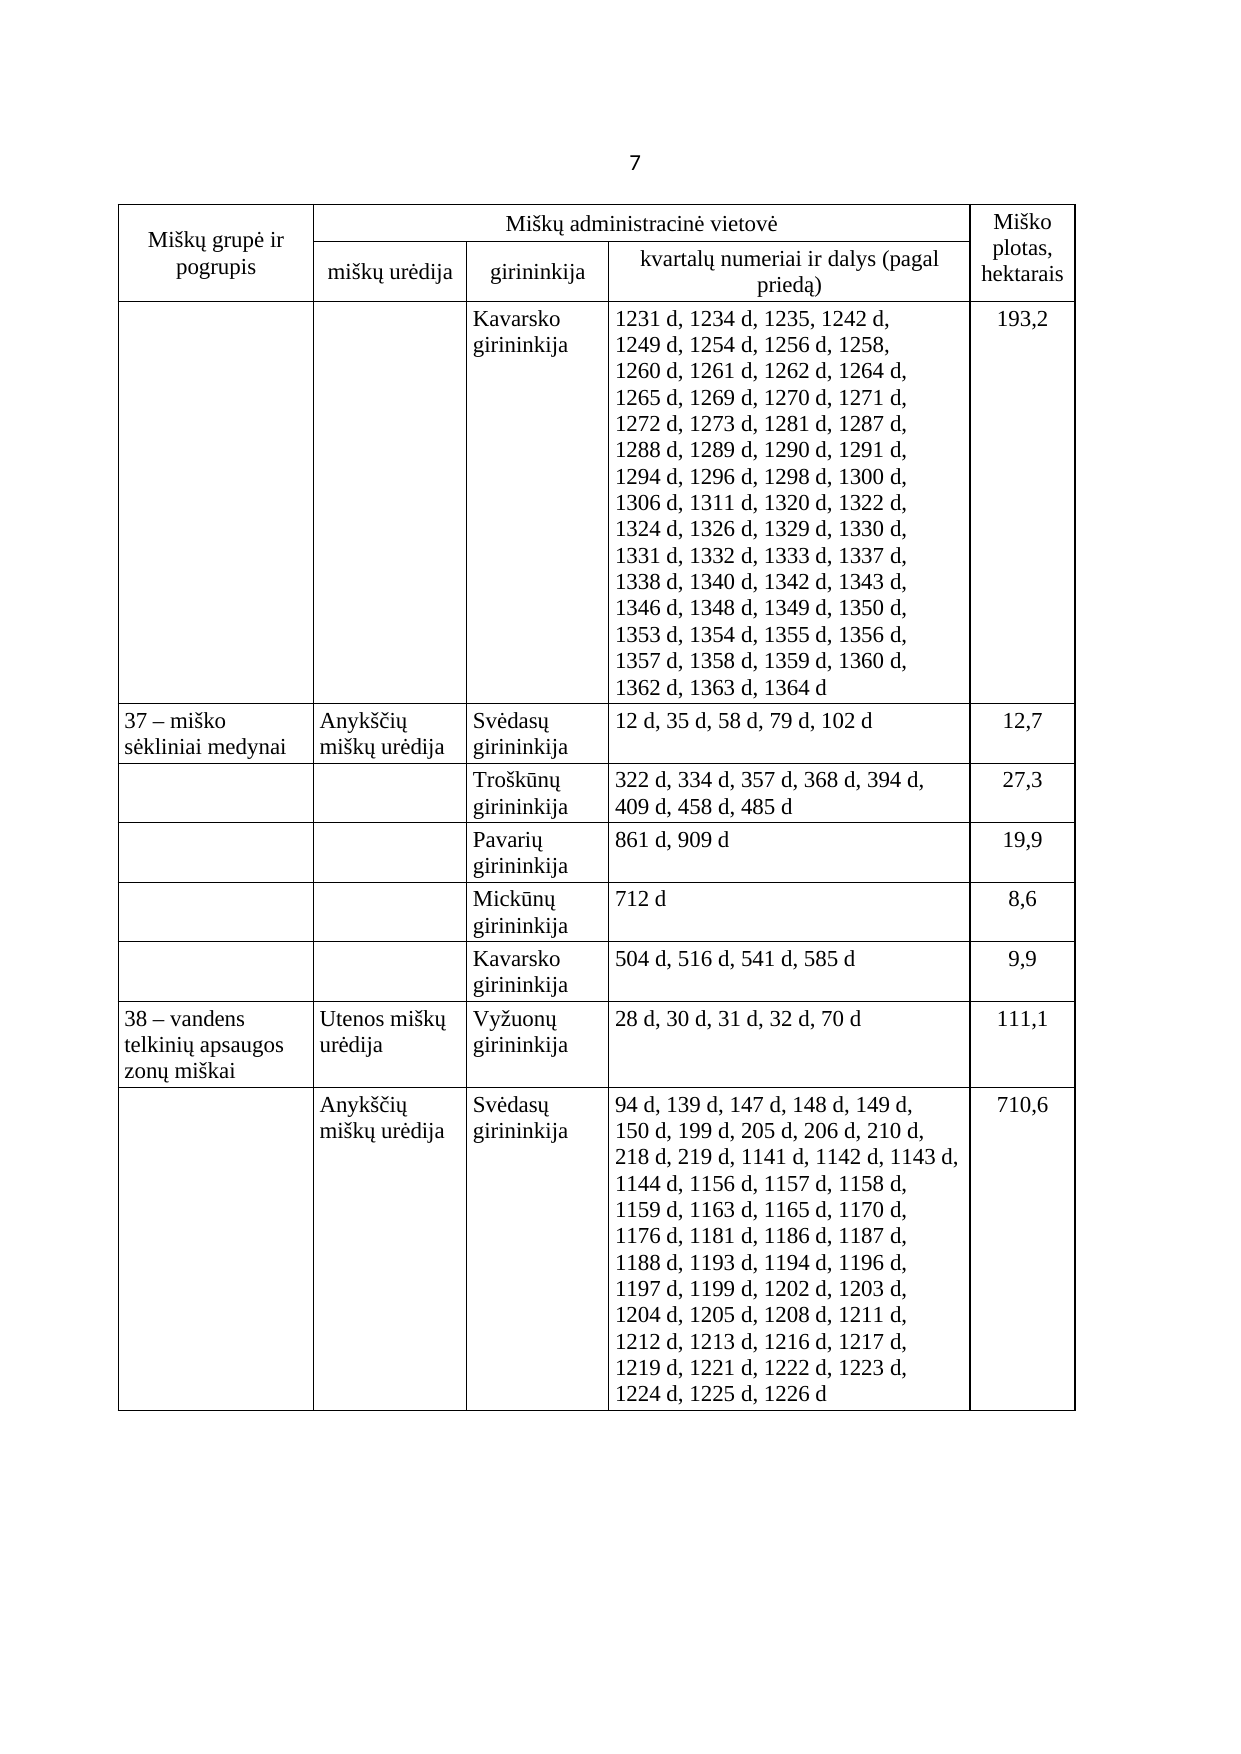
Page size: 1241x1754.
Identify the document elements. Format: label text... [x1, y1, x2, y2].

table_cell 94 d, 139 d, 147 d, 148 d, 149 d, 150 d, 199 d, 205 d, 206 d, 210 d, 218 d, 219 d, 1141 d, 1142 d, 1143 d, 1144 d, 1156 d, 1157 d, 1158 d, 1159 d, 1163 d, 1165 d, 1170 d, 1176 d, 1181 d, 1186 d, 1187 d, 1188 d, 1193 d, 1194 d, 1196 d, 1197 d, 1199 d, 1202 d, 1203 d, 1204 d, 1205 d, 1208 d, 1211 d, 1212 d, 1213 d, 1216 d, 1217 d, 1219 d, 1221 d, 1222 d, 1223 d, 1224 d, 1225 d, 1226 d [609, 1088, 969, 1410]
table_cell 111,1 [971, 1002, 1074, 1087]
table_cell 37 – miško sėkliniai medynai [119, 704, 313, 762]
table_cell 27,3 [971, 764, 1074, 822]
table_cell [119, 883, 313, 941]
table_cell Svėdasų girininkija [467, 1088, 608, 1410]
table_cell 322 d, 334 d, 357 d, 368 d, 394 d, 409 d, 458 d, 485 d [609, 764, 969, 822]
table_cell [314, 764, 466, 822]
table_cell 12 d, 35 d, 58 d, 79 d, 102 d [609, 704, 969, 762]
table_cell [314, 942, 466, 1001]
table_cell [314, 823, 466, 882]
table_cell 12,7 [971, 704, 1074, 762]
table_cell 193,2 [971, 302, 1074, 703]
table_header Miškų administracinė vietovė [314, 205, 969, 241]
table_cell [119, 942, 313, 1001]
table_cell Utenos miškų urėdija [314, 1002, 466, 1087]
table_cell 861 d, 909 d [609, 823, 969, 882]
table_cell [119, 302, 313, 703]
table_cell [119, 1088, 313, 1410]
table_cell Vyžuonų girininkija [467, 1002, 608, 1087]
table_cell Kavarsko girininkija [467, 302, 608, 703]
table_cell Troškūnų girininkija [467, 764, 608, 822]
table_cell Kavarsko girininkija [467, 942, 608, 1001]
table_cell 19,9 [971, 823, 1074, 882]
table_cell 504 d, 516 d, 541 d, 585 d [609, 942, 969, 1001]
table_header Miško plotas, hektarais [971, 205, 1074, 301]
table_cell 9,9 [971, 942, 1074, 1001]
table_cell 712 d [609, 883, 969, 941]
table_cell [314, 302, 466, 703]
table_cell kvartalų numeriai ir dalys (pagal priedą) [609, 242, 969, 301]
table_cell [119, 823, 313, 882]
table_cell 38 – vandens telkinių apsaugos zonų miškai [119, 1002, 313, 1087]
table_cell Mickūnų girininkija [467, 883, 608, 941]
table_cell 8,6 [971, 883, 1074, 941]
table_cell 28 d, 30 d, 31 d, 32 d, 70 d [609, 1002, 969, 1087]
table_cell 710,6 [971, 1088, 1074, 1410]
table_cell [119, 764, 313, 822]
table_cell miškų urėdija [314, 242, 466, 301]
table_header Miškų grupė ir pogrupis [119, 205, 313, 301]
table_cell Anykščių miškų urėdija [314, 1088, 466, 1410]
table_cell girininkija [467, 242, 608, 301]
table_cell [314, 883, 466, 941]
table_cell 1231 d, 1234 d, 1235, 1242 d, 1249 d, 1254 d, 1256 d, 1258, 1260 d, 1261 d, 1262 d, 1264 d, 1265 d, 1269 d, 1270 d, 1271 d, 1272 d, 1273 d, 1281 d, 1287 d, 1288 d, 1289 d, 1290 d, 1291 d, 1294 d, 1296 d, 1298 d, 1300 d, 1306 d, 1311 d, 1320 d, 1322 d, 1324 d, 1326 d, 1329 d, 1330 d, 1331 d, 1332 d, 1333 d, 1337 d, 1338 d, 1340 d, 1342 d, 1343 d, 1346 d, 1348 d, 1349 d, 1350 d, 1353 d, 1354 d, 1355 d, 1356 d, 1357 d, 1358 d, 1359 d, 1360 d, 1362 d, 1363 d, 1364 d [609, 302, 969, 703]
table_cell Pavarių girininkija [467, 823, 608, 882]
table_cell Svėdasų girininkija [467, 704, 608, 762]
table_cell Anykščių miškų urėdija [314, 704, 466, 762]
